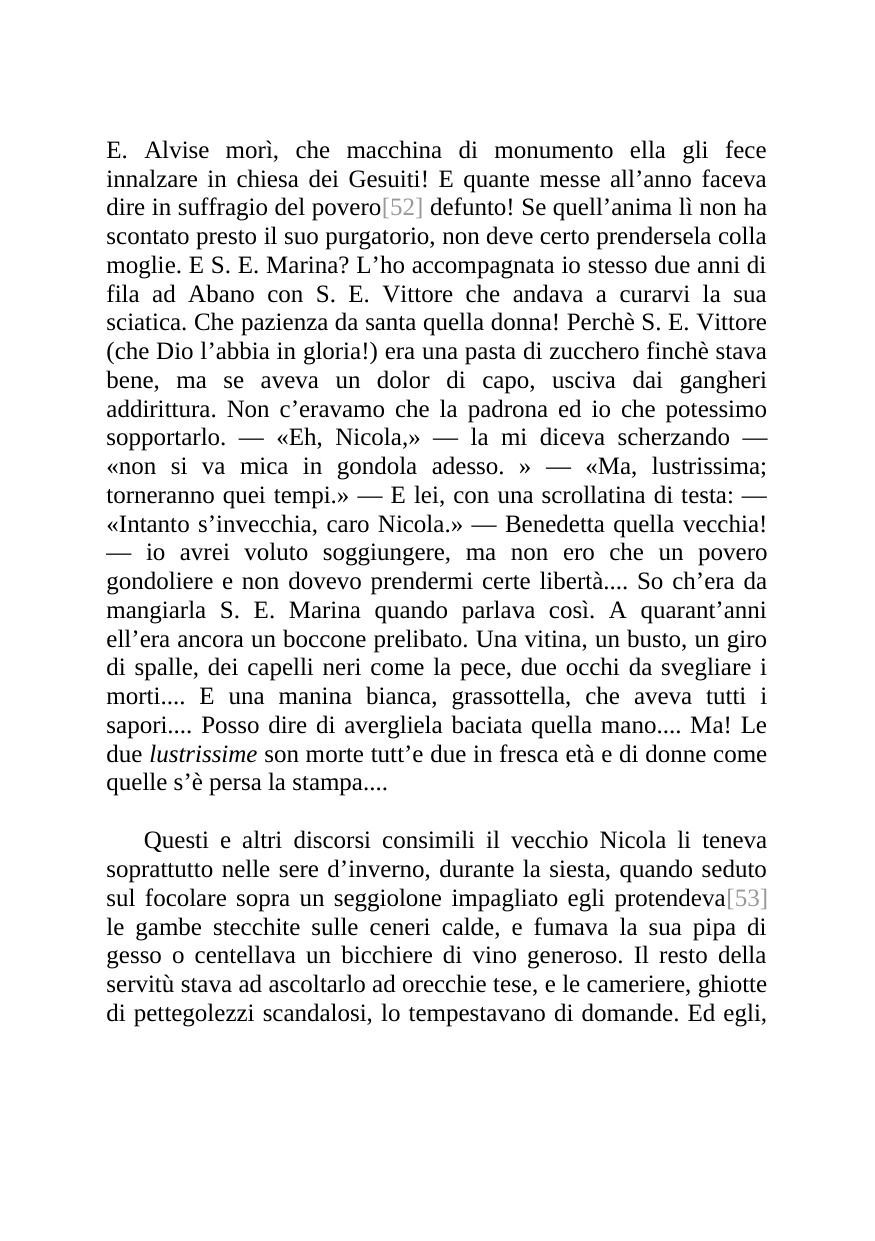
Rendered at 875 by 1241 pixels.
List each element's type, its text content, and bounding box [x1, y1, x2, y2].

text E. Alvise morì, che macchina di monumento ella gli fece innalzare in chiesa dei Gesuiti! E quante messe all’anno faceva dire in suffragio del povero[52] defunto! Se quell’anima lì non ha scontato presto il suo purgatorio, non deve certo prendersela colla moglie. E S. E. Marina? L’ho accompagnata io stesso due anni di fila ad Abano con S. E. Vittore che andava a curarvi la sua sciatica. Che pazienza da santa quella donna! Perchè S. E. Vittore (che Dio l’abbia in gloria!) era una pasta di zucchero finchè stava bene, ma se aveva un dolor di capo, usciva dai gangheri addirittura. Non c’eravamo che la padrona ed io che potessimo sopportarlo. — «Eh, Nicola,» — la mi diceva scherzando — «non si va mica in gondola adesso. » — «Ma, lustrissima; torneranno quei tempi.» — E lei, con una scrollatina di testa: — «Intanto s’invecchia, caro Nicola.» — Benedetta quella vecchia! — io avrei voluto soggiungere, ma non ero che un povero gondoliere e non dovevo prendermi certe libertà.... So ch’era da mangiarla S. E. Marina quando parlava così. A quarant’anni ell’era ancora un boccone prelibato. Una vitina, un busto, un giro di spalle, dei capelli neri come la pece, due occhi da svegliare i morti.... E una manina bianca, grassottella, che aveva tutti i sapori.... Posso dire di avergliela baciata quella mano.... Ma! Le due lustrissime son morte tutt’e due in fresca età e di donne come quelle s’è persa la stampa.... [106, 135, 768, 796]
text Questi e altri discorsi consimili il vecchio Nicola li teneva soprattutto nelle sere d’inverno, durante la siesta, quando seduto sul focolare sopra un seggiolone impagliato egli protendeva[53] le gambe stecchite sulle ceneri calde, e fumava la sua pipa di gesso o centellava un bicchiere di vino generoso. Il resto della servitù stava ad ascoltarlo ad orecchie tese, e le cameriere, ghiotte di pettegolezzi scandalosi, lo tempestavano di domande. Ed egli, [106, 825, 768, 1027]
